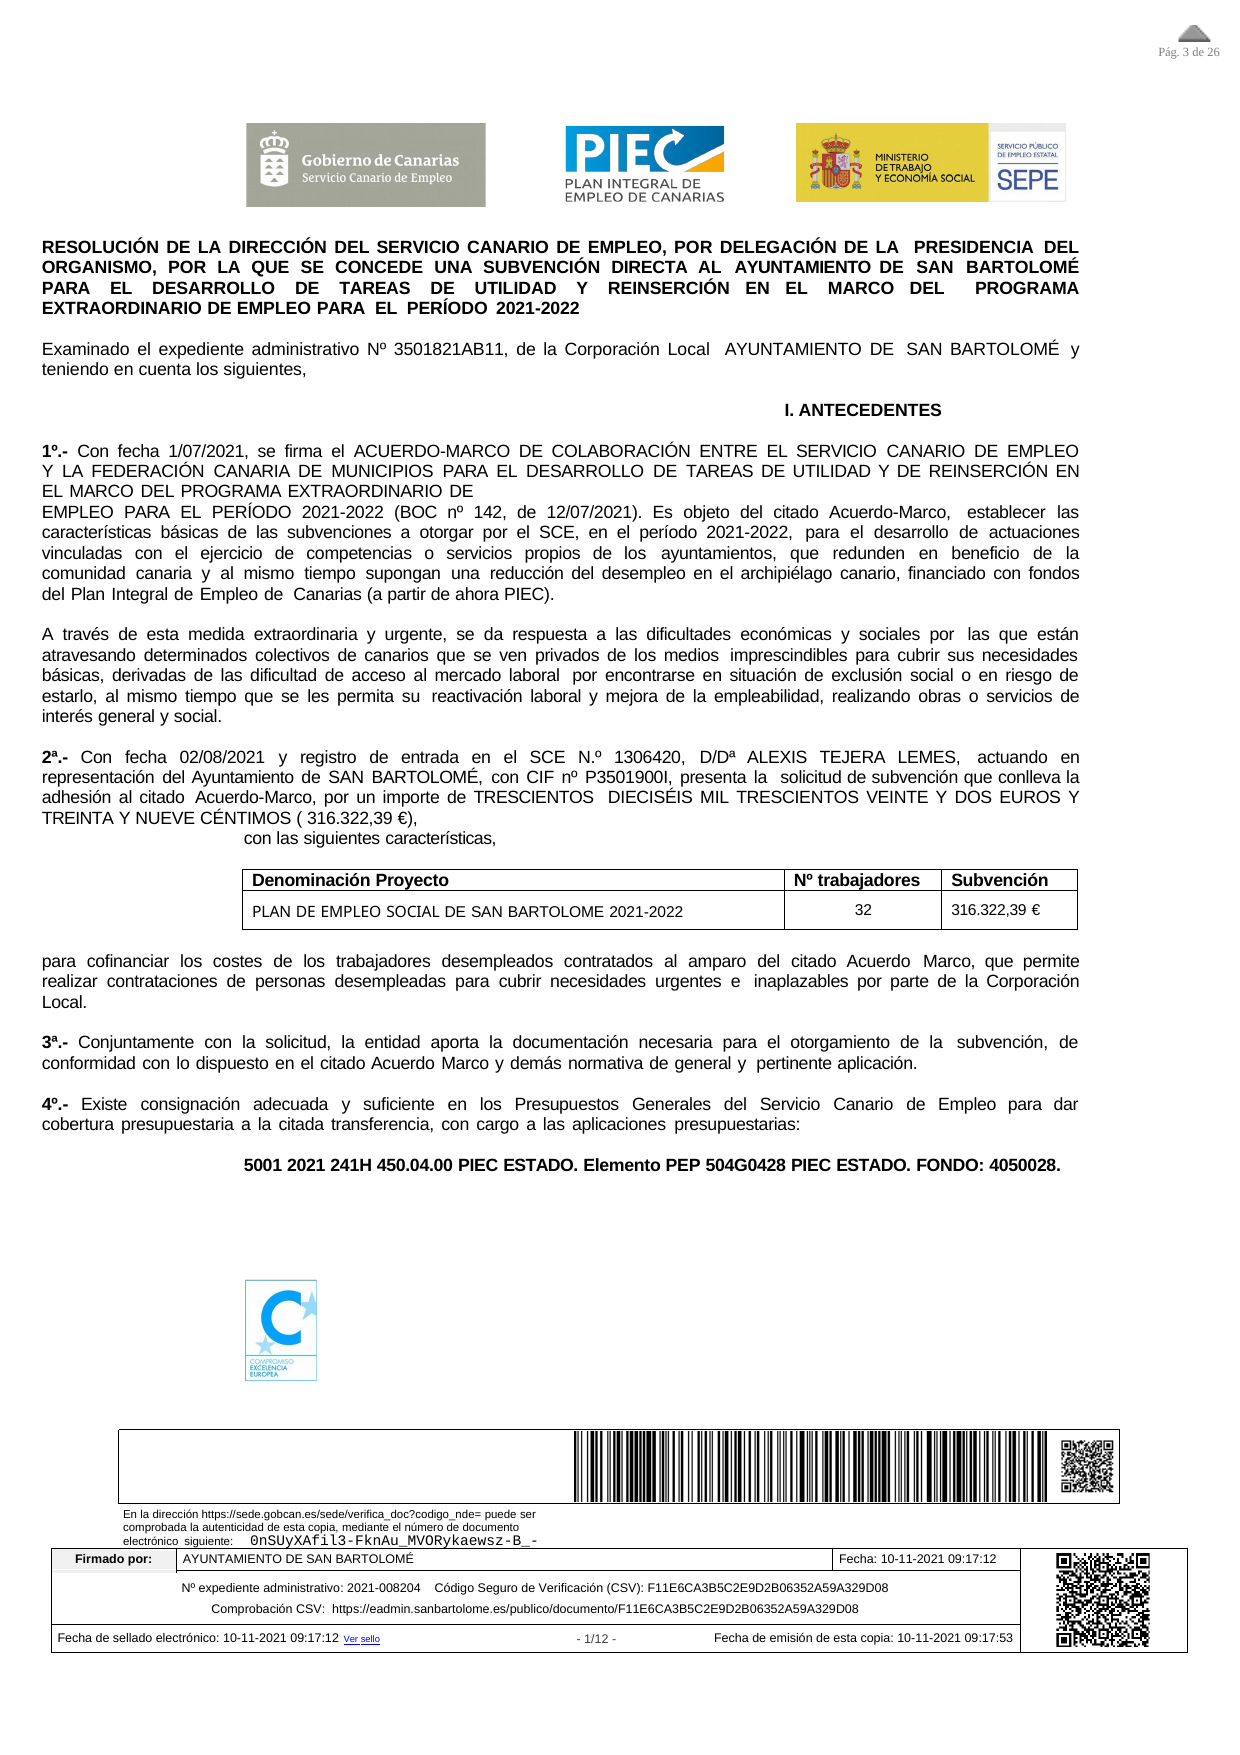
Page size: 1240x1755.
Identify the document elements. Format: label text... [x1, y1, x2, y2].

picture [574, 1431, 1047, 1502]
table_cell Fecha de sellado electrónico: 10-11-2021 09:17:12 Ver sello - 1/12 - Fecha de emisión de esta copia: 10-11-2021 09:17:53 [52, 1625, 1020, 1652]
table_header Fecha: 10-11-2021 09:17:12 [833, 1549, 1020, 1569]
table_cell Nº expediente administrativo: 2021-008204 Código Seguro de Verificación (CSV): F11E6CA3B5C2E9D2B06352A59A329D08 Comprobación CSV: https://eadmin.sanbartolome.es/publico/documento/F11E6CA3B5C2E9D2B06352A59A329D08 [52, 1571, 1020, 1624]
table_header [1021, 1549, 1187, 1652]
subtitle 5001 2021 241H 450.04.00 PIEC ESTADO. Elemento PEP 504G0428 PIEC ESTADO. FONDO: 4050028. [243, 1154, 1231, 1175]
picture [1056, 1435, 1119, 1498]
table_header Denominación Proyecto [243, 870, 784, 890]
text 3ª.- Conjuntamente con la solicitud, la entidad aporta la documentación necesaria para el otorgamiento de la subvención, de conformidad con lo dispuesto en el citado Acuerdo Marco y demás normativa de general y pertinente aplicación. [42, 1032, 1080, 1073]
picture [562, 123, 727, 204]
picture [245, 1279, 317, 1381]
text 2ª.- Con fecha 02/08/2021 y registro de entrada en el SCE N.º 1306420, D/Dª ALEXIS TEJERA LEMES, actuando en representación del Ayuntamiento de SAN BARTOLOMÉ, con CIF nº P3501900I, presenta la solicitud de subvención que conlleva la adhesión al citado Acuerdo-Marco, por un importe de TRESCIENTOS DIECISÉIS MIL TRESCIENTOS VEINTE Y DOS EUROS Y TREINTA Y NUEVE CÉNTIMOS ( 316.322,39 €), [42, 746, 1080, 828]
picture [246, 123, 486, 207]
table_header AYUNTAMIENTO DE SAN BARTOLOMÉ [177, 1549, 832, 1569]
text EMPLEO PARA EL PERÍODO 2021-2022 (BOC nº 142, de 12/07/2021). Es objeto del citado Acuerdo-Marco, establecer las características básicas de las subvenciones a otorgar por el SCE, en el período 2021-2022, para el desarrollo de actuaciones vinculadas con el ejercicio de competencias o servicios propios de los ayuntamientos, que redunden en beneficio de la comunidad canaria y al mismo tiempo supongan una reducción del desempleo en el archipiélago canario, financiado con fondos del Plan Integral de Empleo de Canarias (a partir de ahora PIEC). [42, 502, 1080, 604]
table_cell 316.322,39 € [942, 891, 1077, 929]
table_cell PLAN DE EMPLEO SOCIAL DE SAN BARTOLOME 2021-2022 [243, 891, 784, 929]
picture [1177, 25, 1211, 42]
table_header Subvención [942, 870, 1077, 890]
table_cell 32 [785, 891, 941, 929]
text Examinado el expediente administrativo Nº 3501821AB11, de la Corporación Local AYUNTAMIENTO DE SAN BARTOLOMÉ y teniendo en cuenta los siguientes, [42, 338, 1080, 379]
text A través de esta medida extraordinaria y urgente, se da respuesta a las dificultades económicas y sociales por las que están atravesando determinados colectivos de canarios que se ven privados de los medios imprescindibles para cubrir sus necesidades básicas, derivadas de las dificultad de acceso al mercado laboral por encontrarse en situación de exclusión social o en riesgo de estarlo, al mismo tiempo que se les permita su reactivación laboral y mejora de la empleabilidad, realizando obras o servicios de interés general y social. [42, 624, 1080, 726]
picture [1056, 1553, 1150, 1647]
table_header Nº trabajadores [785, 870, 941, 890]
picture [796, 123, 1067, 202]
table_header Firmado por: [52, 1549, 176, 1569]
text con las siguientes características, [243, 828, 1231, 848]
text para cofinanciar los costes de los trabajadores desempleados contratados al amparo del citado Acuerdo Marco, que permite realizar contrataciones de personas desempleadas para cubrir necesidades urgentes e inaplazables por parte de la Corporación Local. [42, 951, 1080, 1012]
list ANTECEDENTES [784, 400, 1231, 420]
text 4º.- Existe consignación adecuada y suficiente en los Presupuestos Generales del Servicio Canario de Empleo para dar cobertura presupuestaria a la citada transferencia, con cargo a las aplicaciones presupuestarias: [42, 1093, 1079, 1134]
text 1º.- Con fecha 1/07/2021, se firma el ACUERDO-MARCO DE COLABORACIÓN ENTRE EL SERVICIO CANARIO DE EMPLEO Y LA FEDERACIÓN CANARIA DE MUNICIPIOS PARA EL DESARROLLO DE TAREAS DE UTILIDAD Y DE REINSERCIÓN EN EL MARCO DEL PROGRAMA EXTRAORDINARIO DE [42, 440, 1080, 502]
subtitle RESOLUCIÓN DE LA DIRECCIÓN DEL SERVICIO CANARIO DE EMPLEO, POR DELEGACIÓN DE LA PRESIDENCIA DEL ORGANISMO, POR LA QUE SE CONCEDE UNA SUBVENCIÓN DIRECTA AL AYUNTAMIENTO DE SAN BARTOLOMÉ PARA EL DESARROLLO DE TAREAS DE UTILIDAD Y REINSERCIÓN EN EL MARCO DEL PROGRAMA EXTRAORDINARIO DE EMPLEO PARA EL PERÍODO 2021-2022 [42, 237, 1080, 318]
